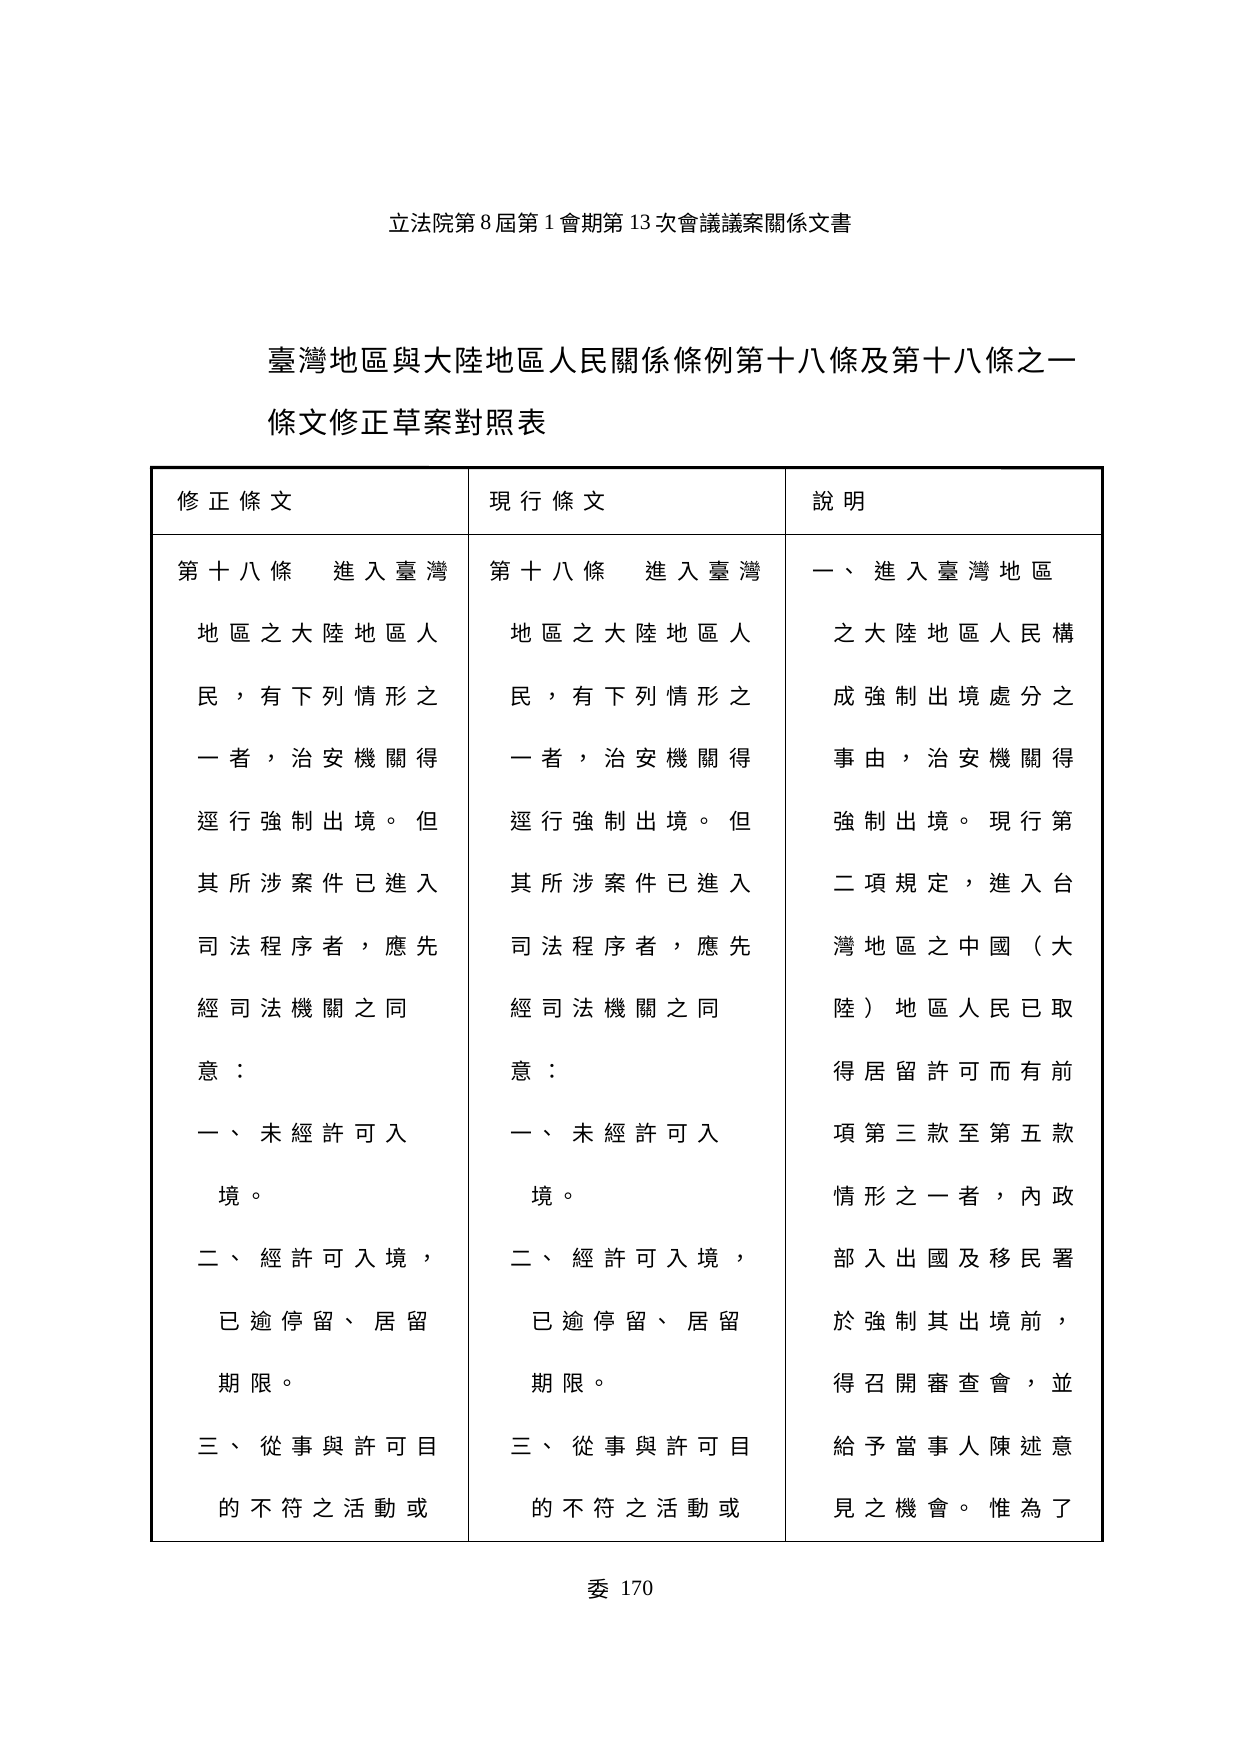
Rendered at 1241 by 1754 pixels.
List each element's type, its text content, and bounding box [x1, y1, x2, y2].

table_cell 說明 [786, 470, 1101, 534]
table_cell 第十八條 進入臺灣地區之大陸地區人民，有下列情形之一者，治安機關得逕行強制出境。但其所涉案件已進入司法程序者，應先經司法機關之同意： 一、未經許可入境。 二、經許可入境，已逾停留、居留期限。 三、從事與許可目的不符之活動或 [469, 535, 785, 1541]
table_cell 現行條文 [469, 470, 785, 534]
table_cell 第十八條 進入臺灣地區之大陸地區人民，有下列情形之一者，治安機關得逕行強制出境。但其所涉案件已進入司法程序者，應先經司法機關之同意： 一、未經許可入境。 二、經許可入境，已逾停留、居留期限。 三、從事與許可目的不符之活動或 [153, 535, 468, 1541]
table_header 臺灣地區與大陸地區人民關係條例第十八條及第十八條之一條文修正草案對照表 [151, 313, 1102, 466]
table_cell 修正條文 [153, 470, 468, 534]
table_cell 一、進入臺灣地區之大陸地區人民構成強制出境處分之事由，治安機關得強制出境。現行第二項規定，進入台灣地區之中國（大陸）地區人民已取得居留許可而有前項第三款至第五款情形之一者，內政部入出國及移民署於強制其出境前，得召開審查會，並給予當事人陳述意見之機會。惟為了 [786, 535, 1101, 1541]
